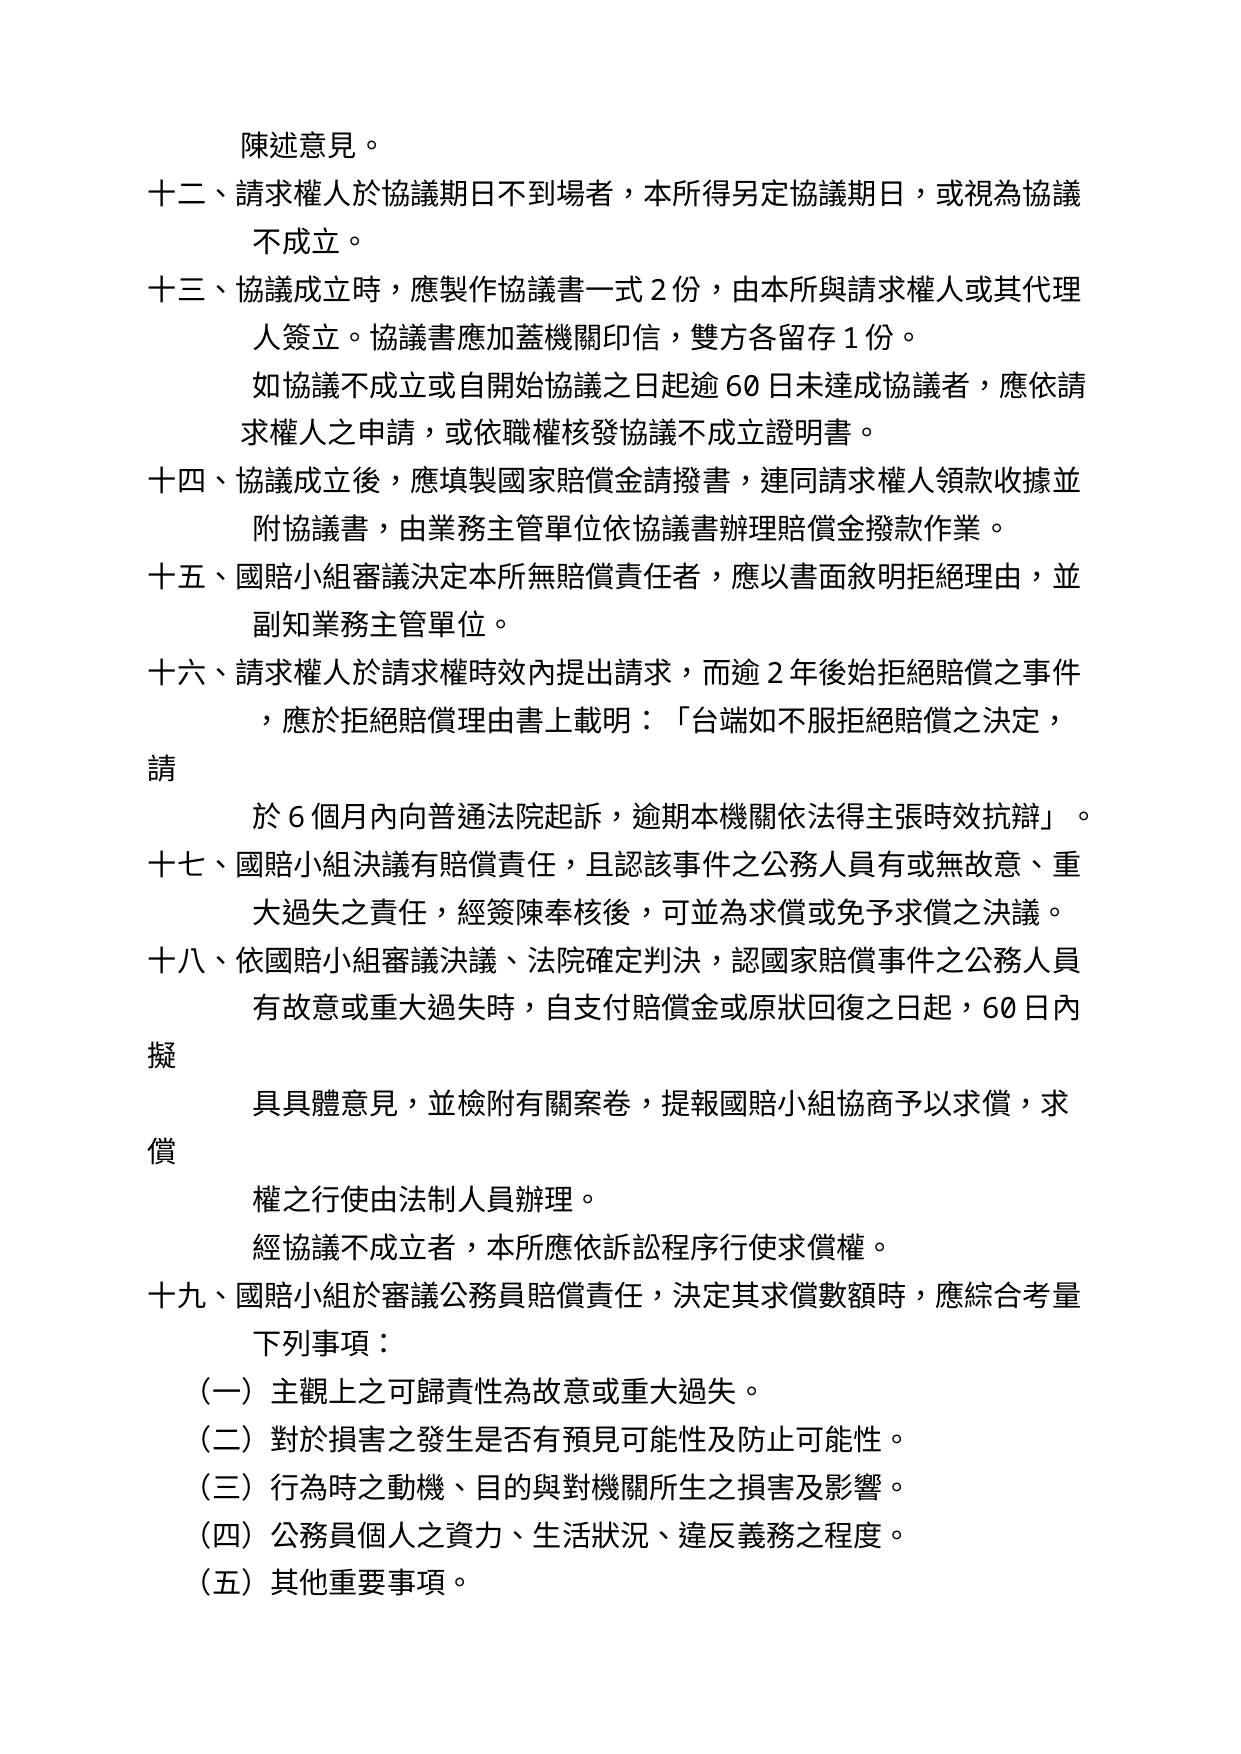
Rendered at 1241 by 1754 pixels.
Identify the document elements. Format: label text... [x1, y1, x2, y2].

text 十七、國賠小組決議有賠償責任，且認該事件之公務人員有或無故意、重 [148, 837, 1092, 885]
text 十八、依國賠小組審議決議、法院確定判決，認國家賠償事件之公務人員 [148, 933, 1092, 981]
text 求權人之申請，或依職權核發協議不成立證明書。 [223, 406, 1092, 453]
text 副知業務主管單位。 [148, 597, 1092, 645]
text 十六、請求權人於請求權時效內提出請求，而逾2年後始拒絕賠償之事件 [148, 645, 1092, 693]
text 下列事項： [148, 1316, 1092, 1364]
text （二）對於損害之發生是否有預見可能性及防止可能性。 [148, 1412, 1092, 1460]
text 十四、協議成立後，應填製國家賠償金請撥書，連同請求權人領款收據並 [148, 453, 1092, 501]
text 於6個月內向普通法院起訴，逾期本機關依法得主張時效抗辯」。 [148, 789, 1092, 837]
text 十二、請求權人於協議期日不到場者，本所得另定協議期日，或視為協議 [148, 166, 1092, 214]
text 如協議不成立或自開始協議之日起逾60日未達成協議者，應依請 [148, 358, 1092, 406]
text ，應於拒絕賠償理由書上載明：「台端如不服拒絕賠償之決定，請 [148, 693, 1092, 789]
text 權之行使由法制人員辦理。 [148, 1172, 1092, 1220]
text 大過失之責任，經簽陳奉核後，可並為求償或免予求償之決議。 [148, 885, 1092, 933]
text 經協議不成立者，本所應依訴訟程序行使求償權。 [148, 1220, 1092, 1268]
text 有故意或重大過失時，自支付賠償金或原狀回復之日起，60日內擬 [148, 981, 1092, 1076]
text 陳述意見。 [223, 118, 1092, 166]
text （五）其他重要事項。 [148, 1556, 1092, 1603]
text 不成立。 [148, 214, 1092, 262]
text 人簽立。協議書應加蓋機關印信，雙方各留存1份。 [148, 310, 1092, 358]
text 附協議書，由業務主管單位依協議書辦理賠償金撥款作業。 [148, 501, 1092, 549]
text 具具體意見，並檢附有關案卷，提報國賠小組協商予以求償，求償 [148, 1076, 1092, 1172]
text （四）公務員個人之資力、生活狀況、違反義務之程度。 [148, 1508, 1092, 1556]
text （一）主觀上之可歸責性為故意或重大過失。 [148, 1364, 1092, 1412]
text 十五、國賠小組審議決定本所無賠償責任者，應以書面敘明拒絕理由，並 [148, 549, 1092, 597]
text 十三、協議成立時，應製作協議書一式2份，由本所與請求權人或其代理 [148, 262, 1092, 310]
text 十九、國賠小組於審議公務員賠償責任，決定其求償數額時，應綜合考量 [148, 1268, 1092, 1316]
text （三）行為時之動機、目的與對機關所生之損害及影響。 [148, 1460, 1092, 1508]
